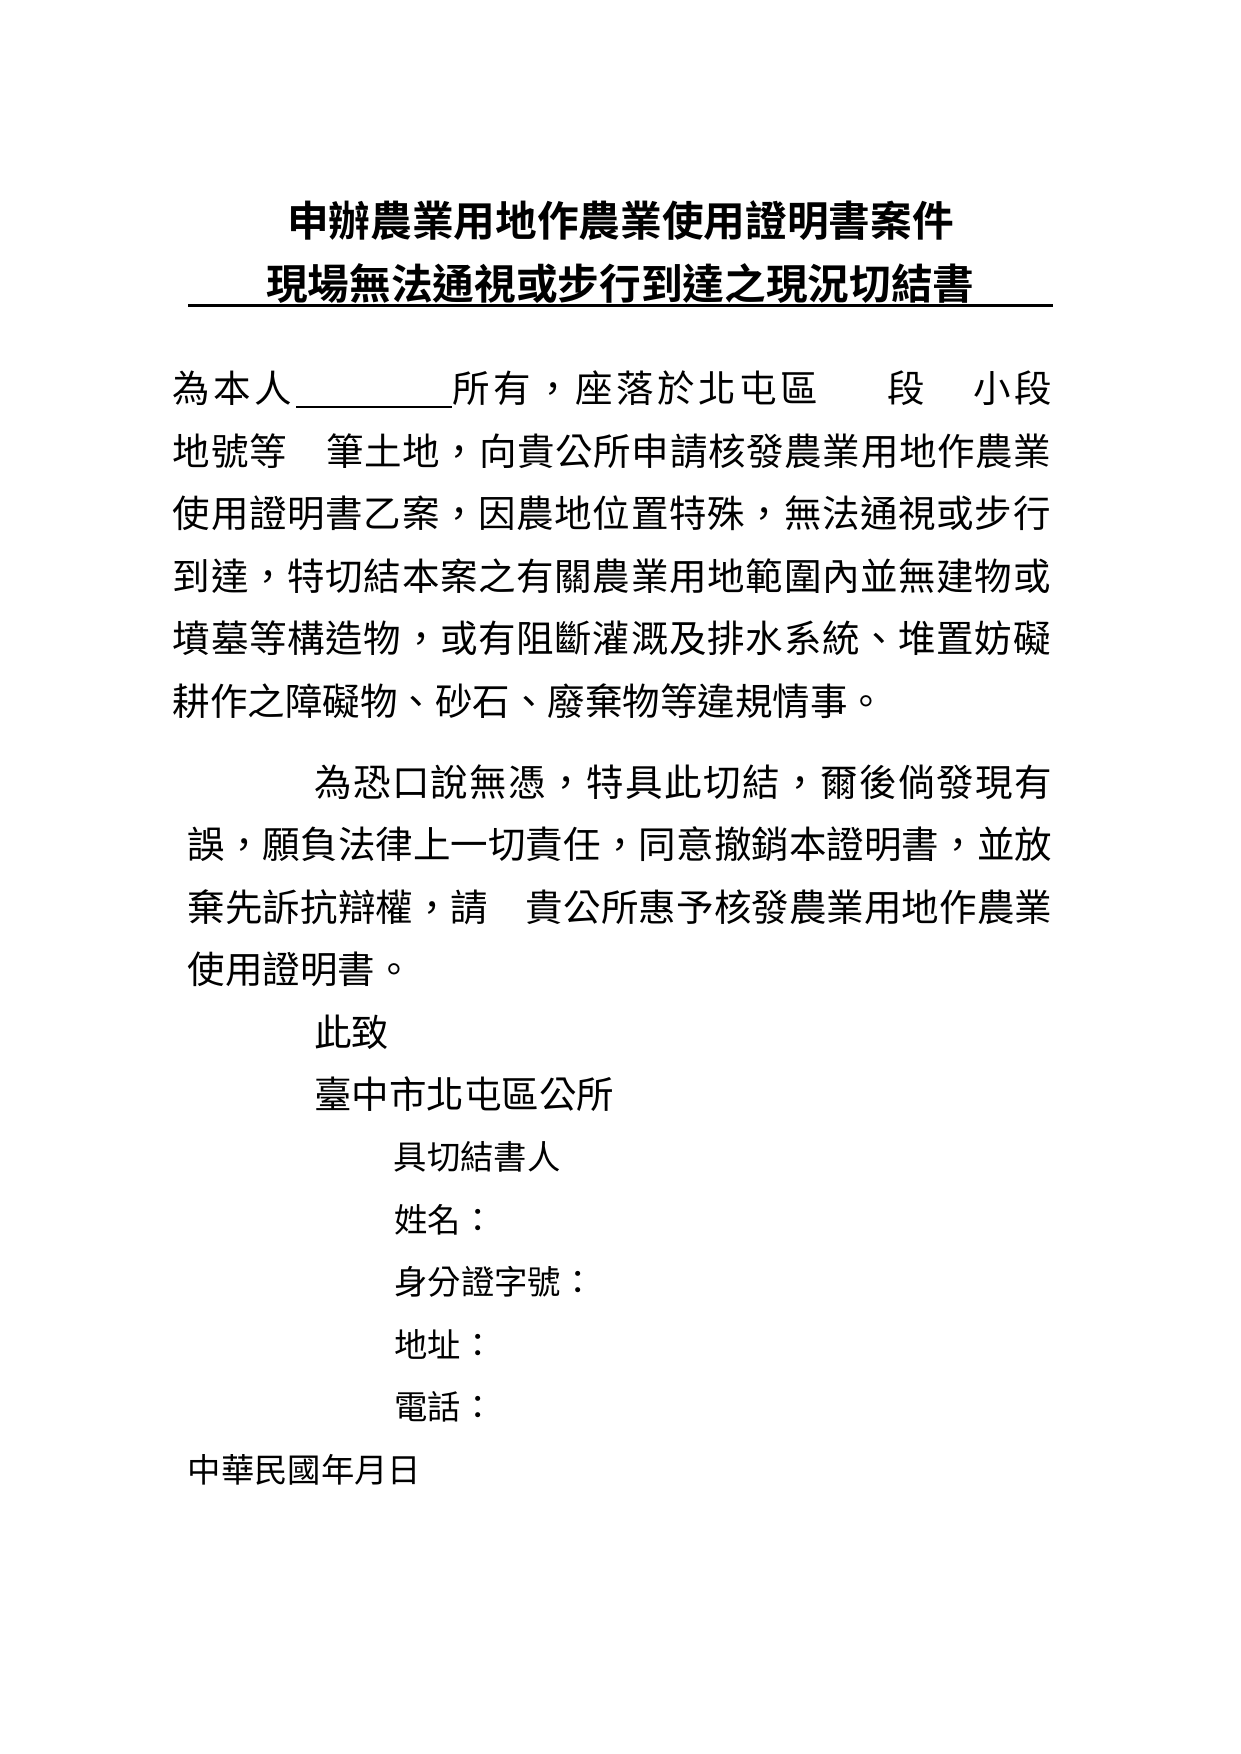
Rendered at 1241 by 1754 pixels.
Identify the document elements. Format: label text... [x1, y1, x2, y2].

text 具切結書人 [187, 1113, 1053, 1176]
text 臺中市北屯區公所 [187, 1051, 1053, 1113]
text 為本人 所有，座落於北屯區 段 小段 地號等 筆土地，向貴公所申請核發農業用地作農業使用證明書乙案，因農地位置特殊，無法通視或步行到達，特切結本案之有關農業用地範圍內並無建物或墳墓等構造物，或有阻斷灌溉及排水系統、堆置妨礙耕作之障礙物、砂石、廢棄物等違規情事。 [173, 345, 1053, 720]
text 申辦農業用地作農業使用證明書案件 [187, 177, 1053, 239]
text 姓名： [356, 1176, 1053, 1238]
text 為恐口說無憑，特具此切結，爾後倘發現有誤，願負法律上一切責任，同意撤銷本證明書，並放棄先訴抗辯權，請 貴公所惠予核發農業用地作農業使用證明書。 [187, 738, 1053, 988]
text 此致 [187, 988, 1053, 1051]
text 地址： [356, 1301, 1053, 1363]
text 現場無法通視或步行到達之現況切結書 [187, 239, 1053, 307]
text 身分證字號： [356, 1238, 1053, 1301]
text 中華民國年月日 [187, 1426, 1053, 1488]
text 電話： [356, 1363, 1053, 1426]
